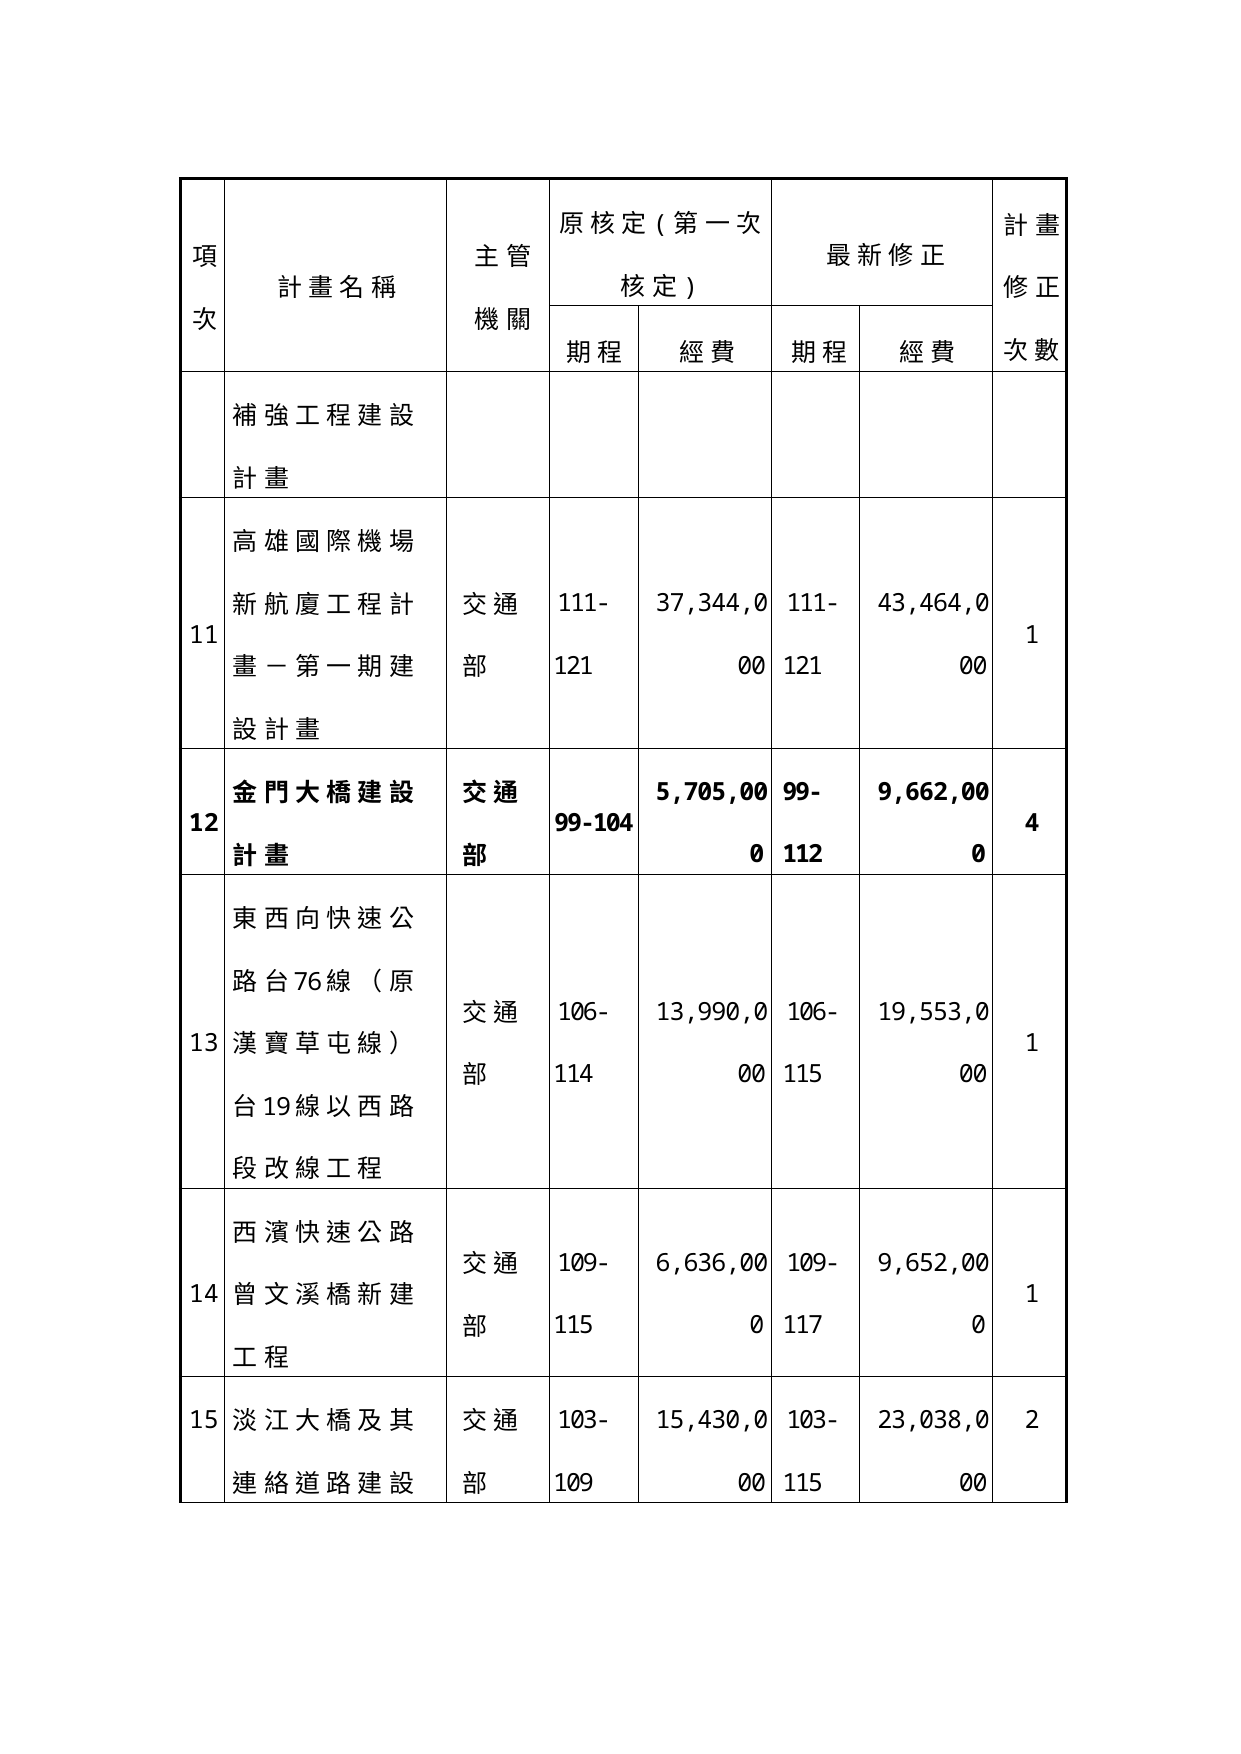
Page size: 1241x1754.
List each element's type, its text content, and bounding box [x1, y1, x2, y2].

table_cell 交通部 [447, 1377, 549, 1502]
table_header 計畫修正次數 [993, 180, 1065, 371]
table_cell [550, 372, 638, 497]
table_header 最新修正 [772, 180, 992, 305]
table_cell 5,705,000 [639, 749, 771, 874]
table_cell 15 [182, 1377, 224, 1502]
table_header 原核定(第一次核定) [550, 180, 771, 305]
table_cell 2 [993, 1377, 1065, 1502]
table_cell 15,430,000 [639, 1377, 771, 1502]
table_cell 交通部 [447, 498, 549, 748]
table_cell 109-117 [772, 1189, 859, 1376]
table_cell 99-112 [772, 749, 859, 874]
table_cell 補強工程建設計畫 [225, 372, 446, 497]
table_cell 106-115 [772, 875, 859, 1188]
table_cell 期程 [772, 306, 859, 371]
table_cell 經費 [639, 306, 771, 371]
table_header 計畫名稱 [225, 180, 446, 371]
table_cell 期程 [550, 306, 638, 371]
table_cell 99-104 [550, 749, 638, 874]
table_cell [639, 372, 771, 497]
table_cell 交通部 [447, 1189, 549, 1376]
table_cell [772, 372, 859, 497]
table_cell 43,464,000 [860, 498, 992, 748]
table_cell 9,662,000 [860, 749, 992, 874]
table_cell [860, 372, 992, 497]
table_cell 106-114 [550, 875, 638, 1188]
table_cell 1 [993, 875, 1065, 1188]
table_header 主管 機關 [447, 180, 549, 371]
table_cell 103-115 [772, 1377, 859, 1502]
table_cell 13,990,000 [639, 875, 771, 1188]
table_cell 西濱快速公路曾文溪橋新建工程 [225, 1189, 446, 1376]
table_cell 109-115 [550, 1189, 638, 1376]
table_cell [447, 372, 549, 497]
table_cell 東西向快速公路台76線（原漢寶草屯線）台19線以西路段改線工程 [225, 875, 446, 1188]
table_cell 金門大橋建設計畫 [225, 749, 446, 874]
table_cell 37,344,000 [639, 498, 771, 748]
table_cell 1 [993, 498, 1065, 748]
table_cell 11 [182, 498, 224, 748]
table_cell 交通部 [447, 875, 549, 1188]
table_cell 6,636,000 [639, 1189, 771, 1376]
table_cell 111-121 [550, 498, 638, 748]
table_cell 1 [993, 1189, 1065, 1376]
table_cell [993, 372, 1065, 497]
table_header 項次 [182, 180, 224, 371]
table_cell 19,553,000 [860, 875, 992, 1188]
table_cell 13 [182, 875, 224, 1188]
table_cell 12 [182, 749, 224, 874]
table_cell 14 [182, 1189, 224, 1376]
table_cell 經費 [860, 306, 992, 371]
table_cell [182, 372, 224, 497]
table_cell 淡江大橋及其連絡道路建設 [225, 1377, 446, 1502]
table_cell 111-121 [772, 498, 859, 748]
table_cell 9,652,000 [860, 1189, 992, 1376]
table_cell 103-109 [550, 1377, 638, 1502]
table_cell 4 [993, 749, 1065, 874]
table_cell 高雄國際機場新航廈工程計畫－第一期建設計畫 [225, 498, 446, 748]
table_cell 交通部 [447, 749, 549, 874]
table_cell 23,038,000 [860, 1377, 992, 1502]
